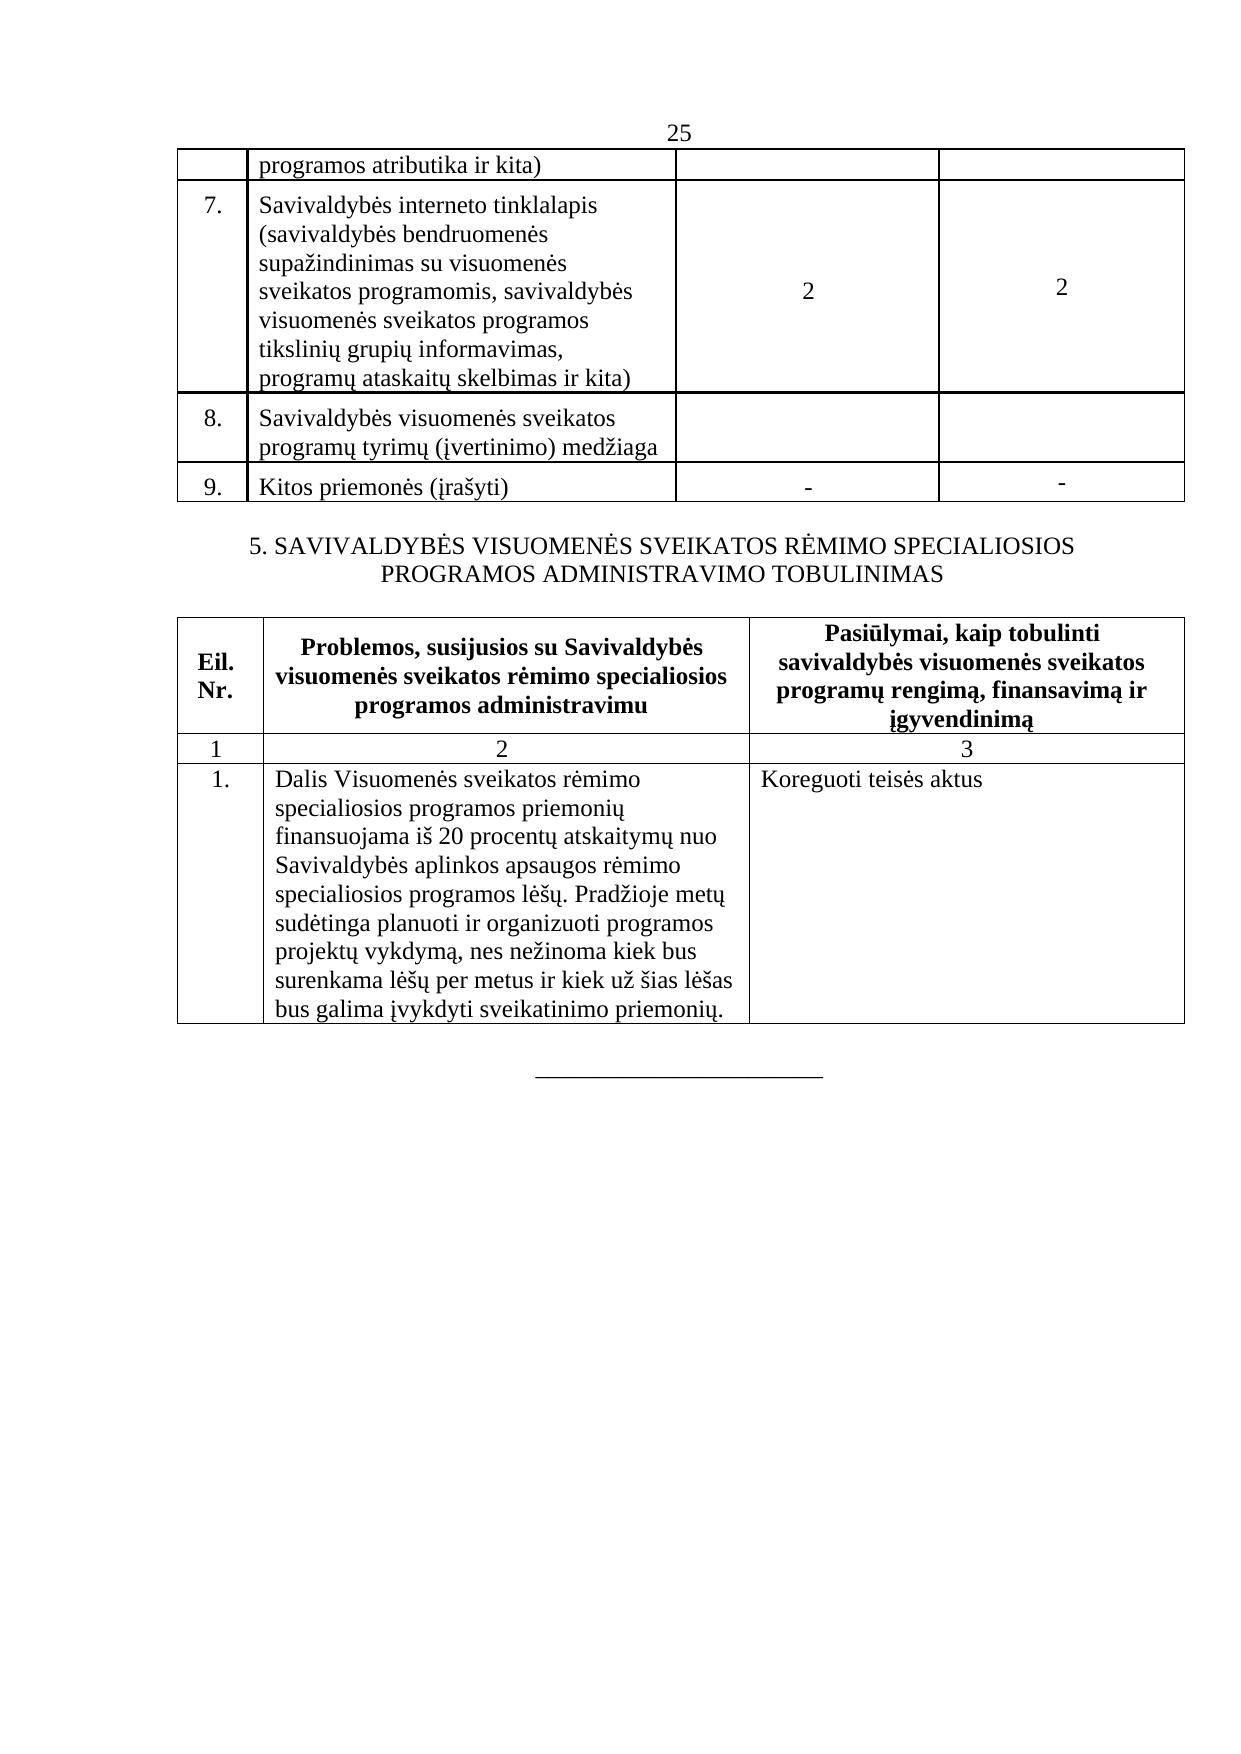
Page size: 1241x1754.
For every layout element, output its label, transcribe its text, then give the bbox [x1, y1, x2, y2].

table_cell 7. [178, 181, 246, 391]
table_cell - [940, 463, 1184, 501]
table_cell Savivaldybės visuomenės sveikatos programų tyrimų (įvertinimo) medžiaga [249, 394, 675, 461]
table_cell [677, 150, 938, 178]
table_cell [178, 150, 246, 178]
table_header Eil. Nr. [178, 618, 263, 733]
table_cell 2 [264, 734, 749, 763]
table_cell 8. [178, 394, 246, 461]
text _______________________ [177, 1052, 1181, 1081]
table_cell [940, 394, 1184, 461]
table_header Problemos, susijusios su Savivaldybės visuomenės sveikatos rėmimo specialiosios programos administravimu [264, 618, 749, 733]
table_cell Kitos priemonės (įrašyti) [249, 463, 675, 501]
table_cell 2 [677, 181, 938, 391]
table_cell Koreguoti teisės aktus [750, 764, 1184, 1023]
table_cell 9. [178, 463, 246, 501]
table_cell - [677, 463, 938, 501]
table_cell 2 [940, 181, 1184, 391]
table_cell 1 [178, 734, 263, 763]
table_cell 1. [178, 764, 263, 1023]
text 5. SAVIVALDYBĖS VISUOMENĖS SVEIKATOS RĖMIMO SPECIALIOSIOS PROGRAMOS ADMINISTRAVIMO TOBULINIMAS [177, 531, 1147, 588]
table_header Pasiūlymai, kaip tobulinti savivaldybės visuomenės sveikatos programų rengimą, finansavimą ir įgyvendinimą [750, 618, 1184, 733]
table_cell Savivaldybės interneto tinklalapis (savivaldybės bendruomenės supažindinimas su visuomenės sveikatos programomis, savivaldybės visuomenės sveikatos programos tikslinių grupių informavimas, programų ataskaitų skelbimas ir kita) [249, 181, 675, 391]
table_cell [940, 150, 1184, 178]
table_cell programos atributika ir kita) [249, 150, 675, 178]
table_cell [677, 394, 938, 461]
table_cell Dalis Visuomenės sveikatos rėmimo specialiosios programos priemonių finansuojama iš 20 procentų atskaitymų nuo Savivaldybės aplinkos apsaugos rėmimo specialiosios programos lėšų. Pradžioje metų sudėtinga planuoti ir organizuoti programos projektų vykdymą, nes nežinoma kiek bus surenkama lėšų per metus ir kiek už šias lėšas bus galima įvykdyti sveikatinimo priemonių. [264, 764, 749, 1023]
table_cell 3 [750, 734, 1184, 763]
